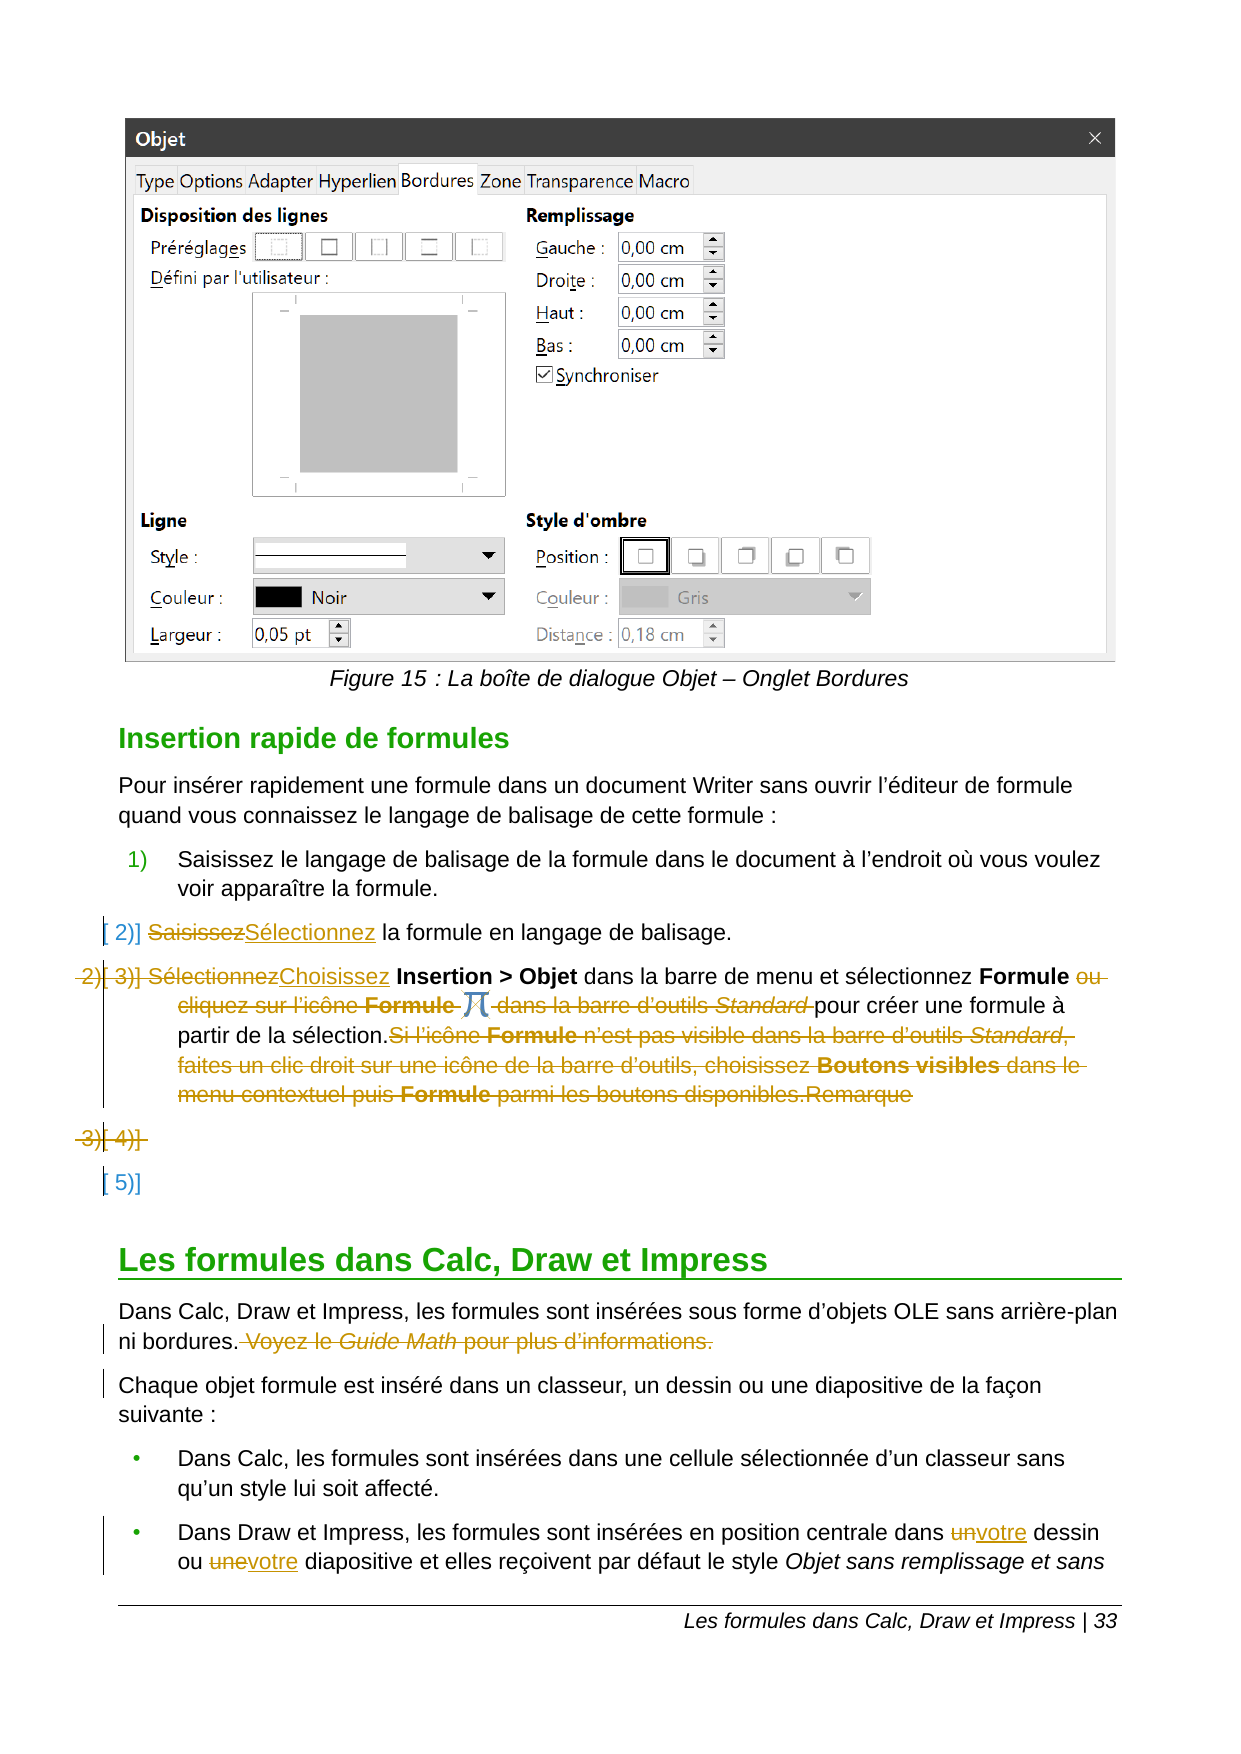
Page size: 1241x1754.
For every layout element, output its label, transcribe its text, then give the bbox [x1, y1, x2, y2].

picture [463, 990, 488, 1003]
list Saisissez le langage de balisage de la formule dans le document à l’endroit où vous voulez voir apparaître la formule. [148, 842, 1122, 901]
list Dans Draw et Impress, les formules sont insérées en position centrale dans votre dessin ou votre diapositive et elles reçoivent par défaut le style Objet sans remplissage et sans [133, 1516, 1122, 1574]
subtitle Insertion rapide de formules [118, 721, 1122, 754]
picture [125, 118, 1116, 662]
picture [477, 991, 491, 1018]
text Pour insérer rapidement une formule dans un document Writer sans ouvrir l’éditeur de formule quand vous connaissez le langage de balisage de cette formule : [118, 769, 1122, 828]
subtitle Les formules dans Calc, Draw et Impress [118, 1240, 1122, 1278]
text Figure 15 : La boîte de dialogue Objet – Onglet Bordures [118, 662, 1122, 691]
picture [461, 991, 474, 1017]
list Choisissez Insertion > Objet dans la barre de menu et sélectionnez Formule pour créer une formule à partir de la sélection. [148, 960, 1122, 1107]
list Dans Calc, les formules sont insérées dans une cellule sélectionnée d’un classeur sans qu’un style lui soit affecté. [133, 1442, 1122, 1501]
list Sélectionnez la formule en langage de balisage. [148, 916, 1122, 946]
text Dans Calc, Draw et Impress, les formules sont insérées sous forme d’objets OLE sans arrière-plan ni bordures.Chaque objet formule est inséré dans un classeur, un dessin ou une diapositive de la façon suivante : [118, 1295, 1122, 1354]
picture [463, 1006, 489, 1019]
